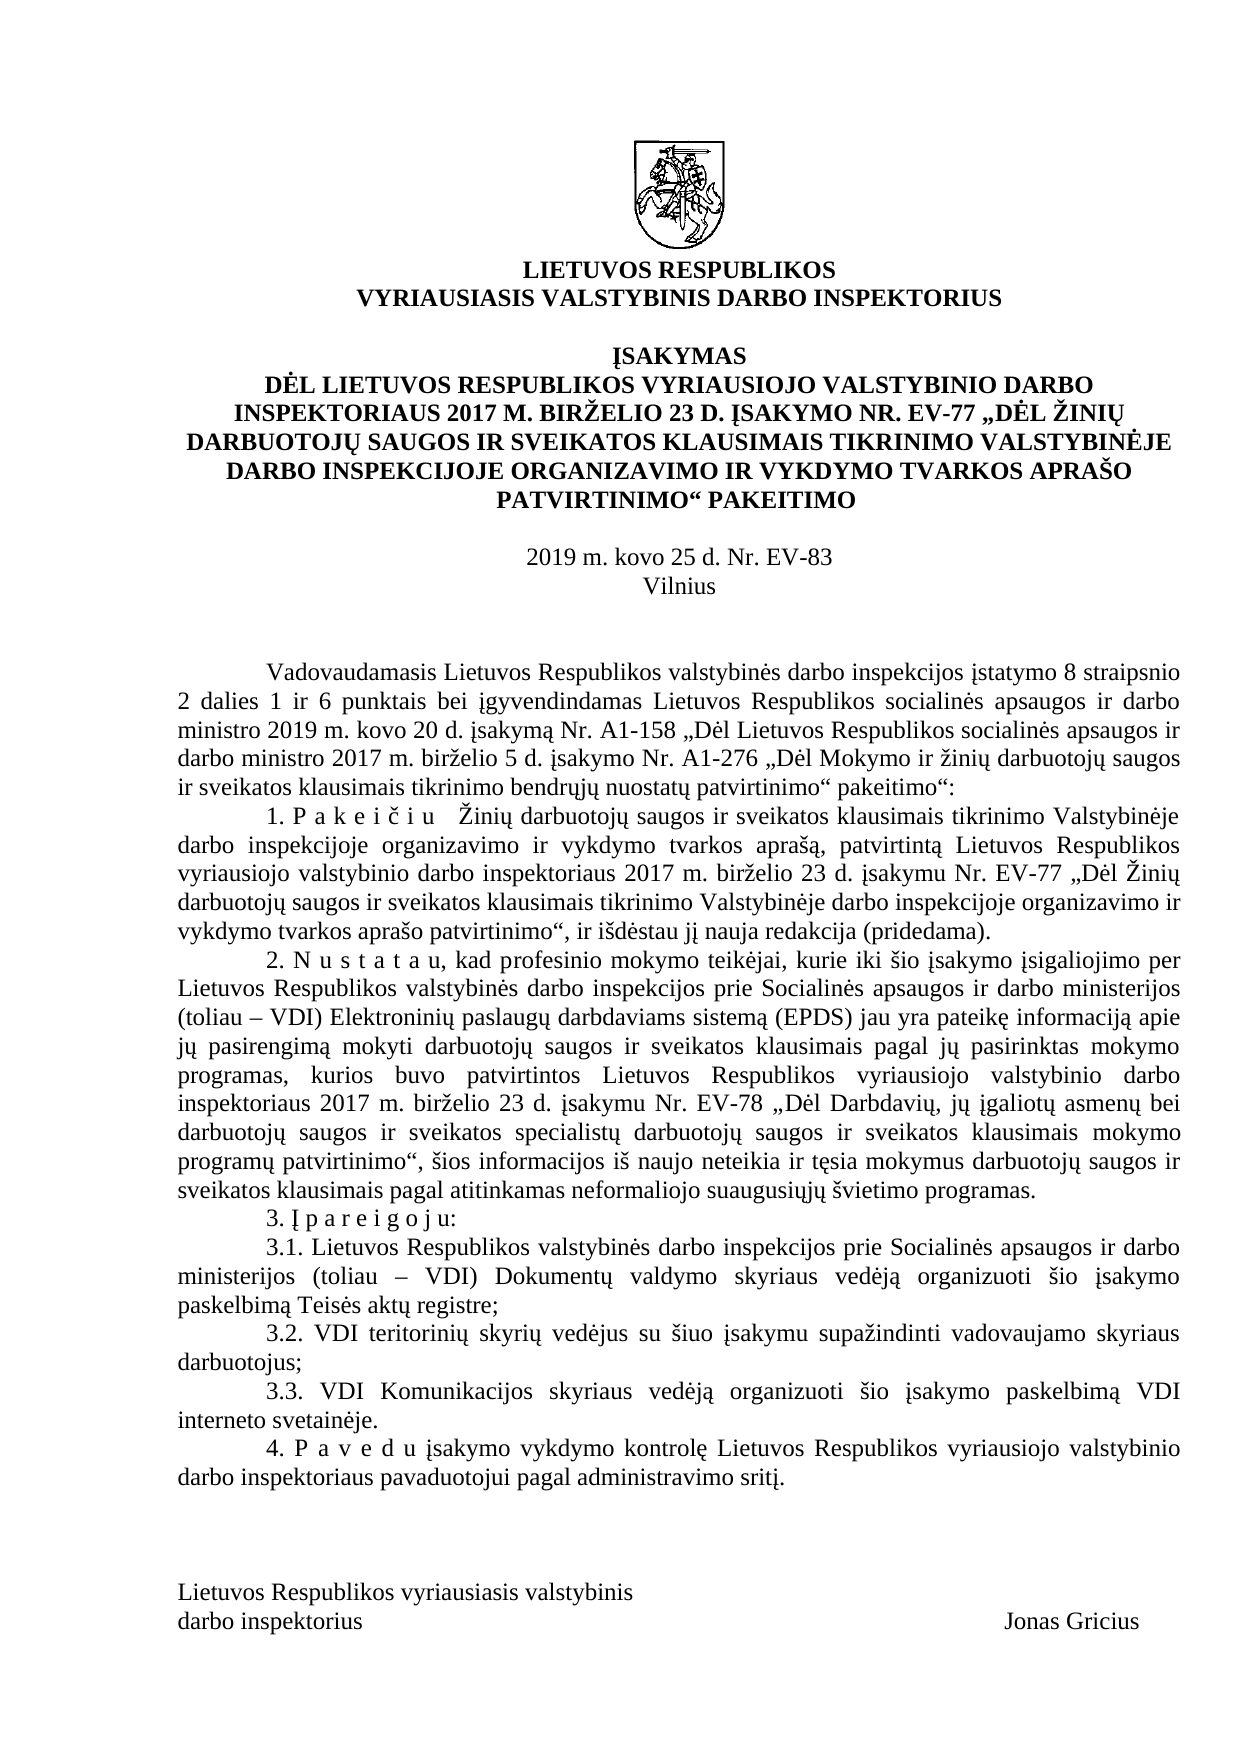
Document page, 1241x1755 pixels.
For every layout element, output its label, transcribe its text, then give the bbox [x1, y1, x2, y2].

text Vadovaudamasis Lietuvos Respublikos valstybinės darbo inspekcijos įstatymo 8 straipsnio 2 dalies 1 ir 6 punktais bei įgyvendindamas Lietuvos Respublikos socialinės apsaugos ir darbo ministro 2019 m. kovo 20 d. įsakymą Nr. A1-158 „Dėl Lietuvos Respublikos socialinės apsaugos ir darbo ministro 2017 m. birželio 5 d. įsakymo Nr. A1-276 „Dėl Mokymo ir žinių darbuotojų saugos ir sveikatos klausimais tikrinimo bendrųjų nuostatų patvirtinimo“ pakeitimo“: [177, 657, 1181, 801]
text 2019 m. kovo 25 d. Nr. EV-83 [177, 542, 1181, 571]
text ĮSAKYMAS [177, 341, 1181, 370]
text 4. P a v e d u įsakymo vykdymo kontrolę Lietuvos Respublikos vyriausiojo valstybinio darbo inspektoriaus pavaduotojui pagal administravimo sritį. [177, 1433, 1181, 1491]
text DĖL LIETUVOS RESPUBLIKOS VYRIAUSIOJO VALSTYBINIO DARBO INSPEKTORIAUS 2017 M. BIRŽELIO 23 D. ĮSAKYMO NR. EV-77 „DĖL ŽINIŲ DARBUOTOJŲ SAUGOS IR SVEIKATOS KLAUSIMAIS TIKRINIMO VALSTYBINĖJE DARBO INSPEKCIJOJE ORGANIZAVIMO IR VYKDYMO TVARKOS APRAŠO PATVIRTINIMO“ PAKEITIMO [177, 370, 1181, 513]
text 3.2. VDI teritorinių skyrių vedėjus su šiuo įsakymu supažindinti vadovaujamo skyriaus darbuotojus; [177, 1318, 1181, 1376]
text Lietuvos Respublikos vyriausiasis valstybinis [177, 1577, 1152, 1606]
text 3. Į p a r e i g o j u: [177, 1203, 1181, 1232]
text VYRIAUSIASIS VALSTYBINIS DARBO INSPEKTORIUS [177, 283, 1181, 312]
text 3.3. VDI Komunikacijos skyriaus vedėją organizuoti šio įsakymo paskelbimą VDI interneto svetainėje. [177, 1376, 1181, 1433]
text 1. P a k e i č i u Žinių darbuotojų saugos ir sveikatos klausimais tikrinimo Valstybinėje darbo inspekcijoje organizavimo ir vykdymo tvarkos aprašą, patvirtintą Lietuvos Respublikos vyriausiojo valstybinio darbo inspektoriaus 2017 m. birželio 23 d. įsakymu Nr. EV-77 „Dėl Žinių darbuotojų saugos ir sveikatos klausimais tikrinimo Valstybinėje darbo inspekcijoje organizavimo ir vykdymo tvarkos aprašo patvirtinimo“, ir išdėstau jį nauja redakcija (pridedama). [177, 801, 1181, 945]
text LIETUVOS RESPUBLIKOS [177, 255, 1181, 283]
text darbo inspektorius Jonas Gricius [177, 1606, 1181, 1635]
text 2. N u s t a t a u, kad profesinio mokymo teikėjai, kurie iki šio įsakymo įsigaliojimo per Lietuvos Respublikos valstybinės darbo inspekcijos prie Socialinės apsaugos ir darbo ministerijos (toliau – VDI) Elektroninių paslaugų darbdaviams sistemą (EPDS) jau yra pateikę informaciją apie jų pasirengimą mokyti darbuotojų saugos ir sveikatos klausimais pagal jų pasirinktas mokymo programas, kurios buvo patvirtintos Lietuvos Respublikos vyriausiojo valstybinio darbo inspektoriaus 2017 m. birželio 23 d. įsakymu Nr. EV-78 „Dėl Darbdavių, jų įgaliotų asmenų bei darbuotojų saugos ir sveikatos specialistų darbuotojų saugos ir sveikatos klausimais mokymo programų patvirtinimo“, šios informacijos iš naujo neteikia ir tęsia mokymus darbuotojų saugos ir sveikatos klausimais pagal atitinkamas neformaliojo suaugusiųjų švietimo programas. [177, 945, 1181, 1203]
text Vilnius [177, 571, 1181, 600]
text 3.1. Lietuvos Respublikos valstybinės darbo inspekcijos prie Socialinės apsaugos ir darbo ministerijos (toliau – VDI) Dokumentų valdymo skyriaus vedėją organizuoti šio įsakymo paskelbimą Teisės aktų registre; [177, 1232, 1181, 1318]
